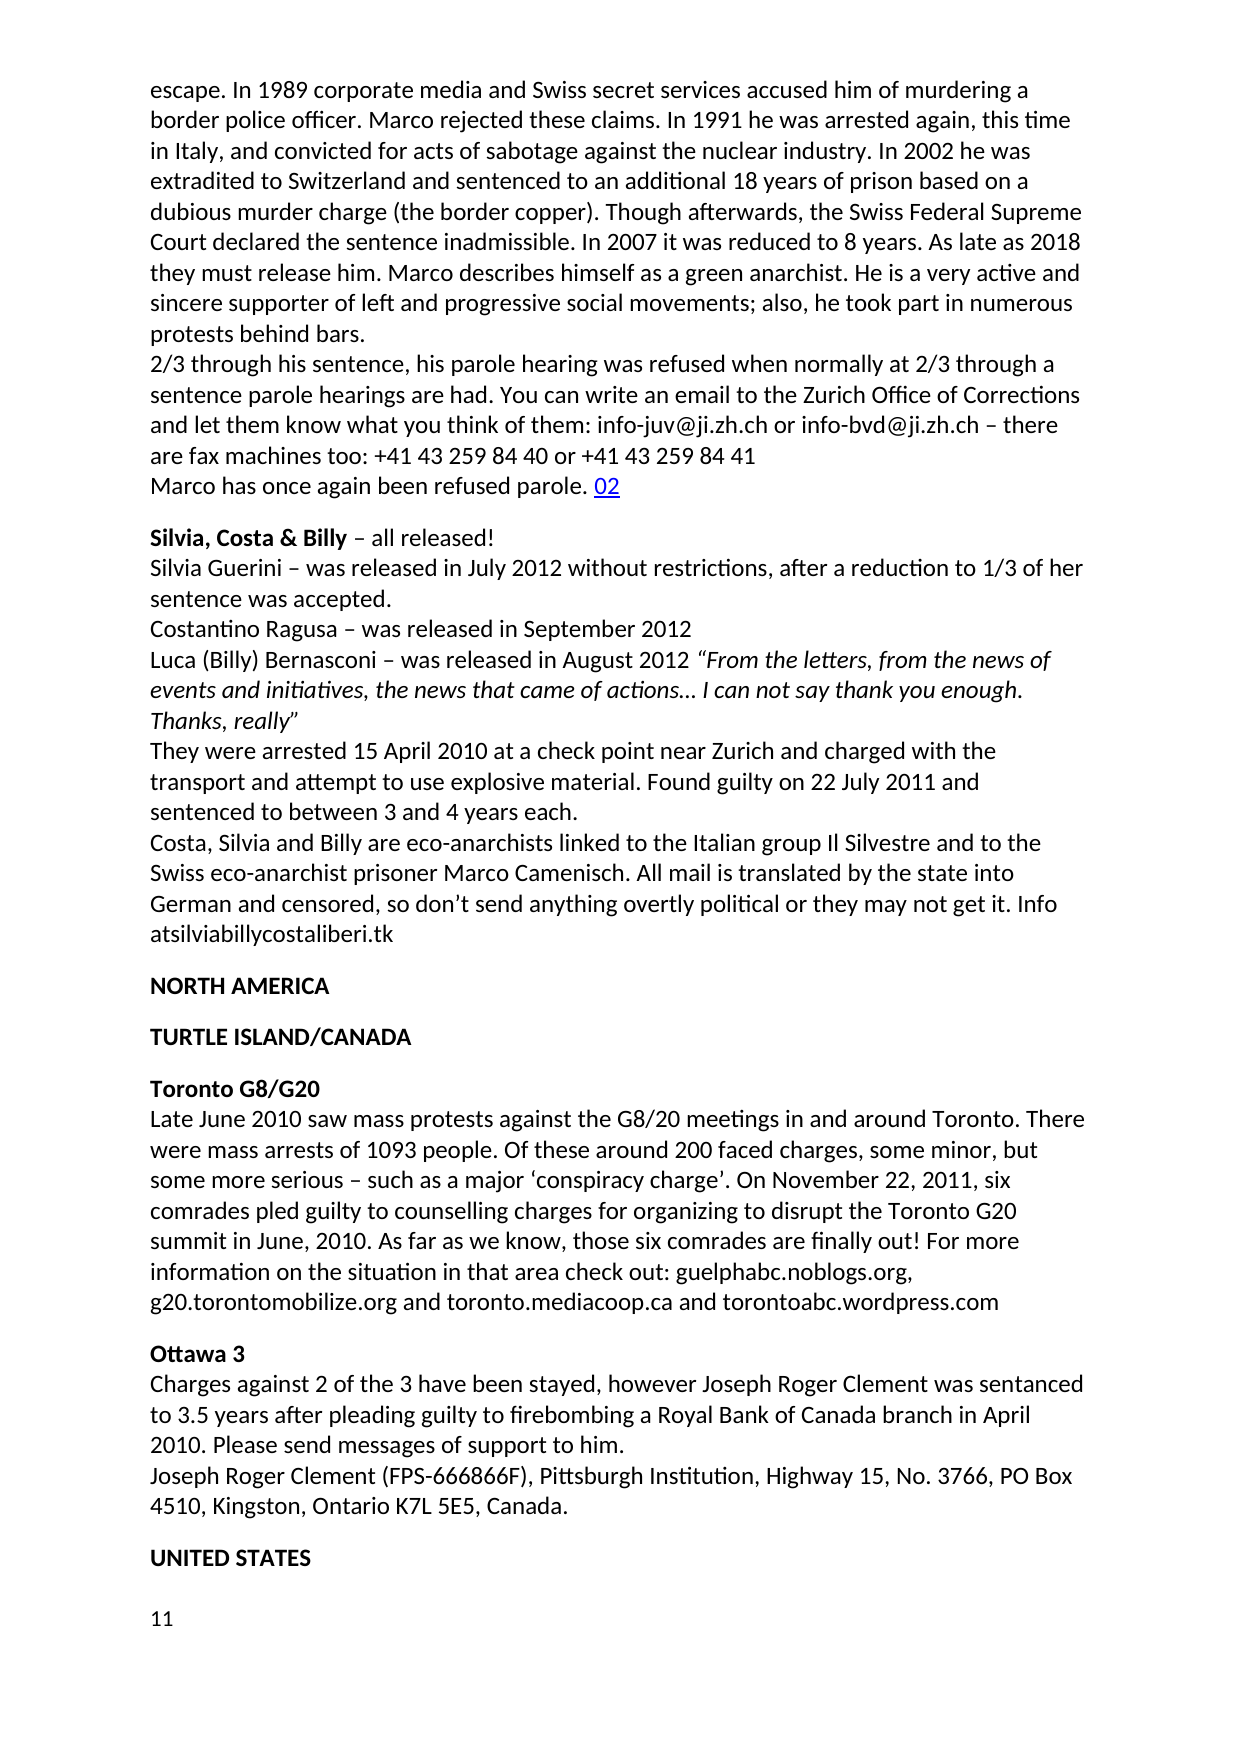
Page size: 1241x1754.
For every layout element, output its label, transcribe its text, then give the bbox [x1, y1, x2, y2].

text UNITED STATES [150, 1542, 1090, 1572]
text TURTLE ISLAND/CANADA [150, 1021, 1090, 1052]
text Silvia, Costa & Billy – all released! Silvia Guerini – was released in July 2012 without restrictions, after a reduction to 1/3 of her sentence was accepted. Costantino Ragusa – was released in September 2012 Luca (Billy) Bernasconi – was released in August 2012 “From the letters, from the news of events and initiatives, the news that came of actions… I can not say thank you enough. Thanks, really” They were arrested 15 April 2010 at a check point near Zurich and charged with the transport and attempt to use explosive material. Found guilty on 22 July 2011 and sentenced to between 3 and 4 years each. Costa, Silvia and Billy are eco-anarchists linked to the Italian group Il Silvestre and to the Swiss eco-anarchist prisoner Marco Camenisch. All mail is translated by the state into German and censored, so don’t send anything overtly political or they may not get it. Info atsilviabillycostaliberi.tk [150, 522, 1090, 949]
text Toronto G8/G20 Late June 2010 saw mass protests against the G8/20 meetings in and around Toronto. There were mass arrests of 1093 people. Of these around 200 faced charges, some minor, but some more serious – such as a major ‘conspiracy charge’. On November 22, 2011, six comrades pled guilty to counselling charges for organizing to disrupt the Toronto G20 summit in June, 2010. As far as we know, those six comrades are finally out! For more information on the situation in that area check out: guelphabc.noblogs.org, g20.torontomobilize.org and toronto.mediacoop.ca and torontoabc.wordpress.com [150, 1073, 1090, 1317]
text escape. In 1989 corporate media and Swiss secret services accused him of murdering a border police officer. Marco rejected these claims. In 1991 he was arrested again, this time in Italy, and convicted for acts of sabotage against the nuclear industry. In 2002 he was extradited to Switzerland and sentenced to an additional 18 years of prison based on a dubious murder charge (the border copper). Though afterwards, the Swiss Federal Supreme Court declared the sentence inadmissible. In 2007 it was reduced to 8 years. As late as 2018 they must release him. Marco describes himself as a green anarchist. He is a very active and sincere supporter of left and progressive social movements; also, he took part in numerous protests behind bars. 2/3 through his sentence, his parole hearing was refused when normally at 2/3 through a sentence parole hearings are had. You can write an email to the Zurich Office of Corrections and let them know what you think of them: info-juv@ji.zh.ch or info-bvd@ji.zh.ch – there are fax machines too: +41 43 259 84 40 or +41 43 259 84 41 Marco has once again been refused parole. 02 [150, 74, 1090, 501]
text Ottawa 3 Charges against 2 of the 3 have been stayed, however Joseph Roger Clement was sentanced to 3.5 years after pleading guilty to firebombing a Royal Bank of Canada branch in April 2010. Please send messages of support to him. Joseph Roger Clement (FPS-666866F), Pittsburgh Institution, Highway 15, No. 3766, PO Box 4510, Kingston, Ontario K7L 5E5, Canada. [150, 1338, 1090, 1521]
text NORTH AMERICA [150, 970, 1090, 1001]
